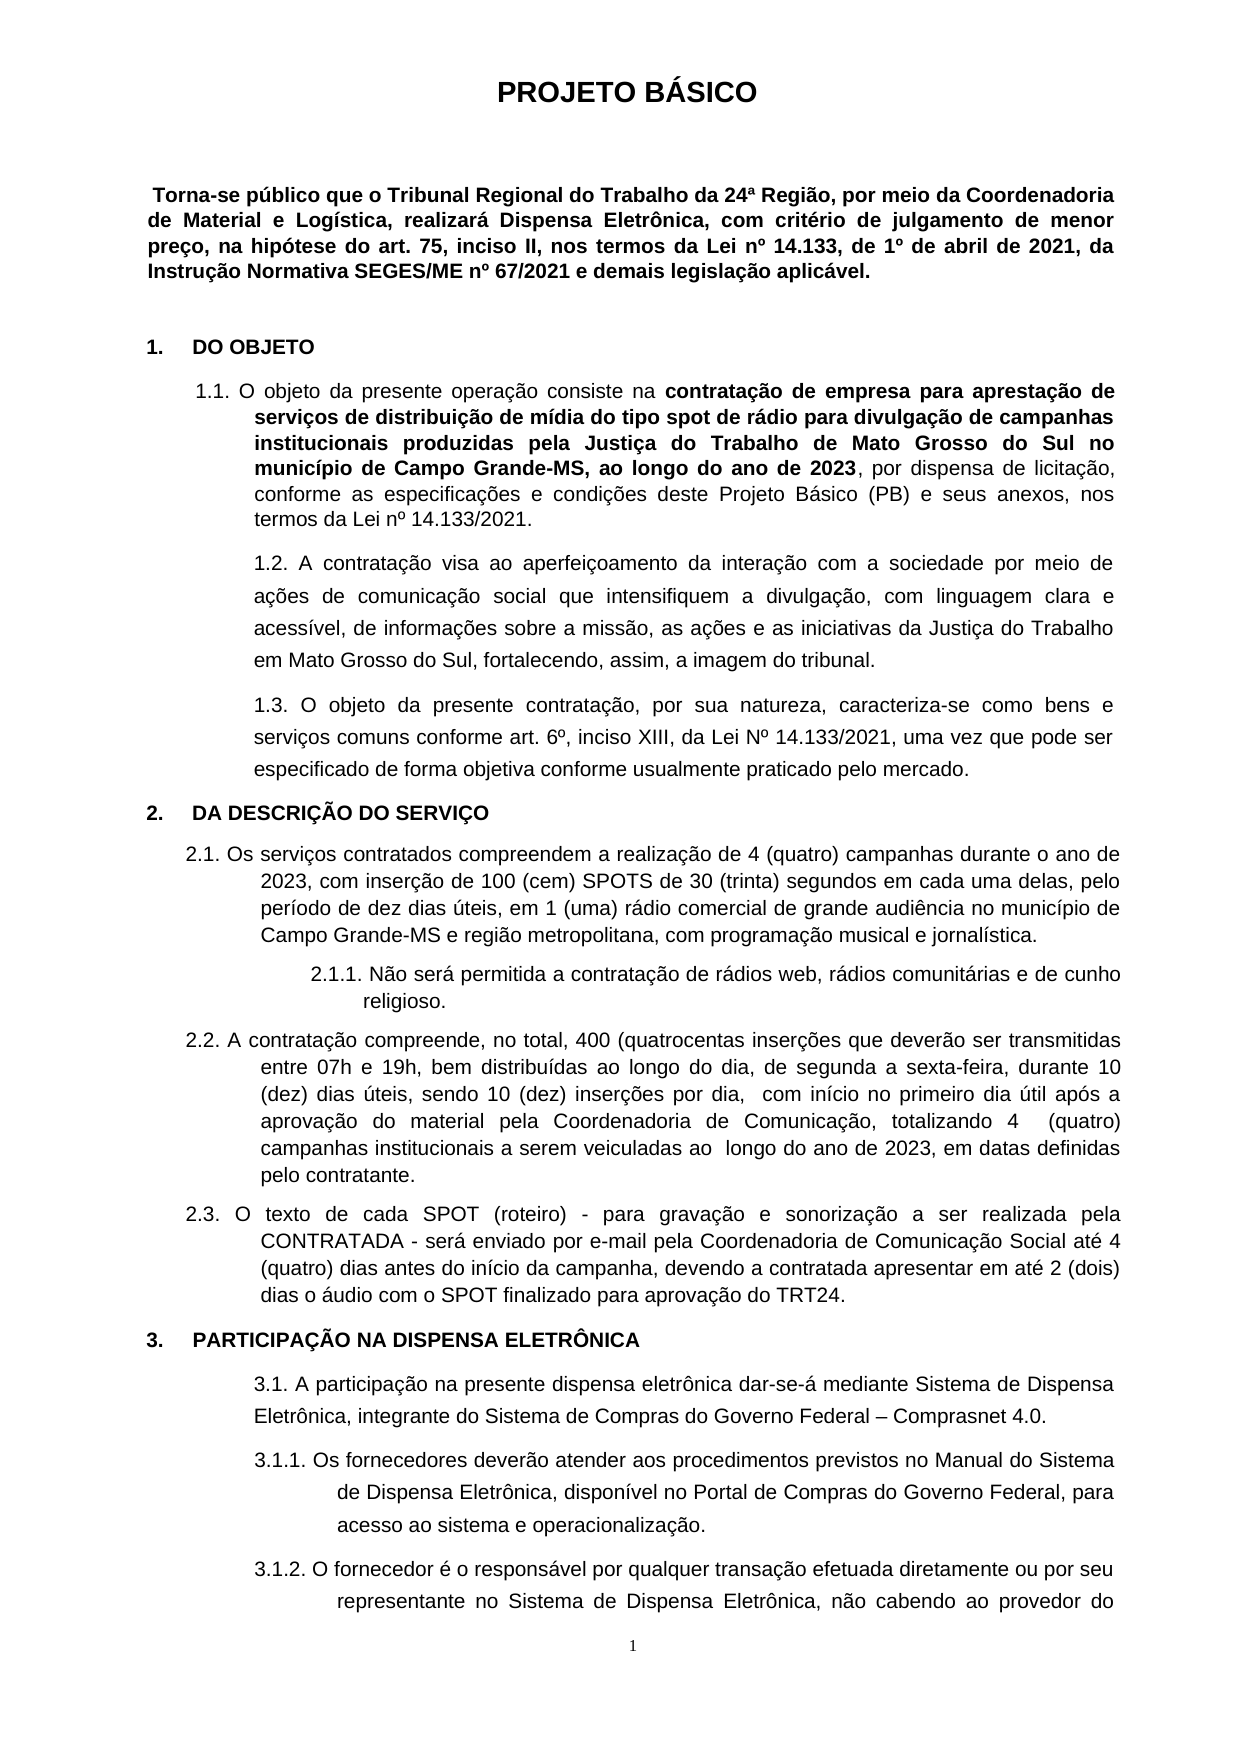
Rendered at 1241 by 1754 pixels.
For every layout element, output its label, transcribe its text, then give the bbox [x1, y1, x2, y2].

text PROJETO BÁSICO [148, 75, 1115, 108]
text 3.1. A participação na presente dispensa eletrônica dar-se-á mediante Sistema de Dispensa Eletrônica, integrante do Sistema de Compras do Governo Federal – Comprasnet 4.0. [253, 1371, 1115, 1428]
text Torna-se público que o Tribunal Regional do Trabalho da 24ª Região, por meio da Coordenadoria de Material e Logística, realizará Dispensa Eletrônica, com critério de julgamento de menor preço, na hipótese do art. 75, inciso II, nos termos da Lei nº 14.133, de 1º de abril de 2021, da Instrução Normativa SEGES/ME nº 67/2021 e demais legislação aplicável. [146, 182, 1116, 283]
text 2.1. Os serviços contratados compreendem a realização de 4 (quatro) campanhas durante o ano de 2023, com inserção de 100 (cem) SPOTS de 30 (trinta) segundos em cada uma delas, pelo período de dez dias úteis, em 1 (uma) rádio comercial de grande audiência no município de Campo Grande-MS e região metropolitana, com programação musical e jornalística. [185, 842, 1122, 947]
subtitle 1. DO OBJETO [146, 335, 1122, 359]
text 2.1.1. Não será permitida a contratação de rádios web, rádios comunitárias e de cunho religioso. [310, 962, 1122, 1013]
subtitle 2. DA DESCRIÇÃO DO SERVIÇO [146, 801, 1122, 825]
text 1.2. A contratação visa ao aperfeiçoamento da interação com a sociedade por meio de ações de comunicação social que intensifiquem a divulgação, com linguagem clara e acessível, de informações sobre a missão, as ações e as iniciativas da Justiça do Trabalho em Mato Grosso do Sul, fortalecendo, assim, a imagem do tribunal. [253, 551, 1115, 672]
text 3.1.1. Os fornecedores deverão atender aos procedimentos previstos no Manual do Sistema de Dispensa Eletrônica, disponível no Portal de Compras do Governo Federal, para acesso ao sistema e operacionalização. [254, 1448, 1115, 1536]
text 2.3. O texto de cada SPOT (roteiro) - para gravação e sonorização a ser realizada pela CONTRATADA - será enviado por e-mail pela Coordenadoria de Comunicação Social até 4 (quatro) dias antes do início da campanha, devendo a contratada apresentar em até 2 (dois) dias o áudio com o SPOT finalizado para aprovação do TRT24. [185, 1202, 1122, 1307]
text 3.1.2. O fornecedor é o responsável por qualquer transação efetuada diretamente ou por seu representante no Sistema de Dispensa Eletrônica, não cabendo ao provedor do [254, 1557, 1115, 1613]
text 1.3. O objeto da presente contratação, por sua natureza, caracteriza-se como bens e serviços comuns conforme art. 6º, inciso XIII, da Lei Nº 14.133/2021, uma vez que pode ser especificado de forma objetiva conforme usualmente praticado pelo mercado. [253, 692, 1115, 781]
text 1.1. O objeto da presente operação consiste na contratação de empresa para aprestação de serviços de distribuição de mídia do tipo spot de rádio para divulgação de campanhas institucionais produzidas pela Justiça do Trabalho de Mato Grosso do Sul no município de Campo Grande-MS, ao longo do ano de 2023, por dispensa de licitação, conforme as especificações e condições deste Projeto Básico (PB) e seus anexos, nos termos da Lei nº 14.133/2021. [195, 379, 1116, 531]
text 2.2. A contratação compreende, no total, 400 (quatrocentas inserções que deverão ser transmitidas entre 07h e 19h, bem distribuídas ao longo do dia, de segunda a sexta-feira, durante 10 (dez) dias úteis, sendo 10 (dez) inserções por dia, com início no primeiro dia útil após a aprovação do material pela Coordenadoria de Comunicação, totalizando 4 (quatro) campanhas institucionais a serem veiculadas ao longo do ano de 2023, em datas definidas pelo contratante. [185, 1028, 1122, 1187]
subtitle 3. PARTICIPAÇÃO NA DISPENSA ELETRÔNICA [146, 1327, 1122, 1351]
